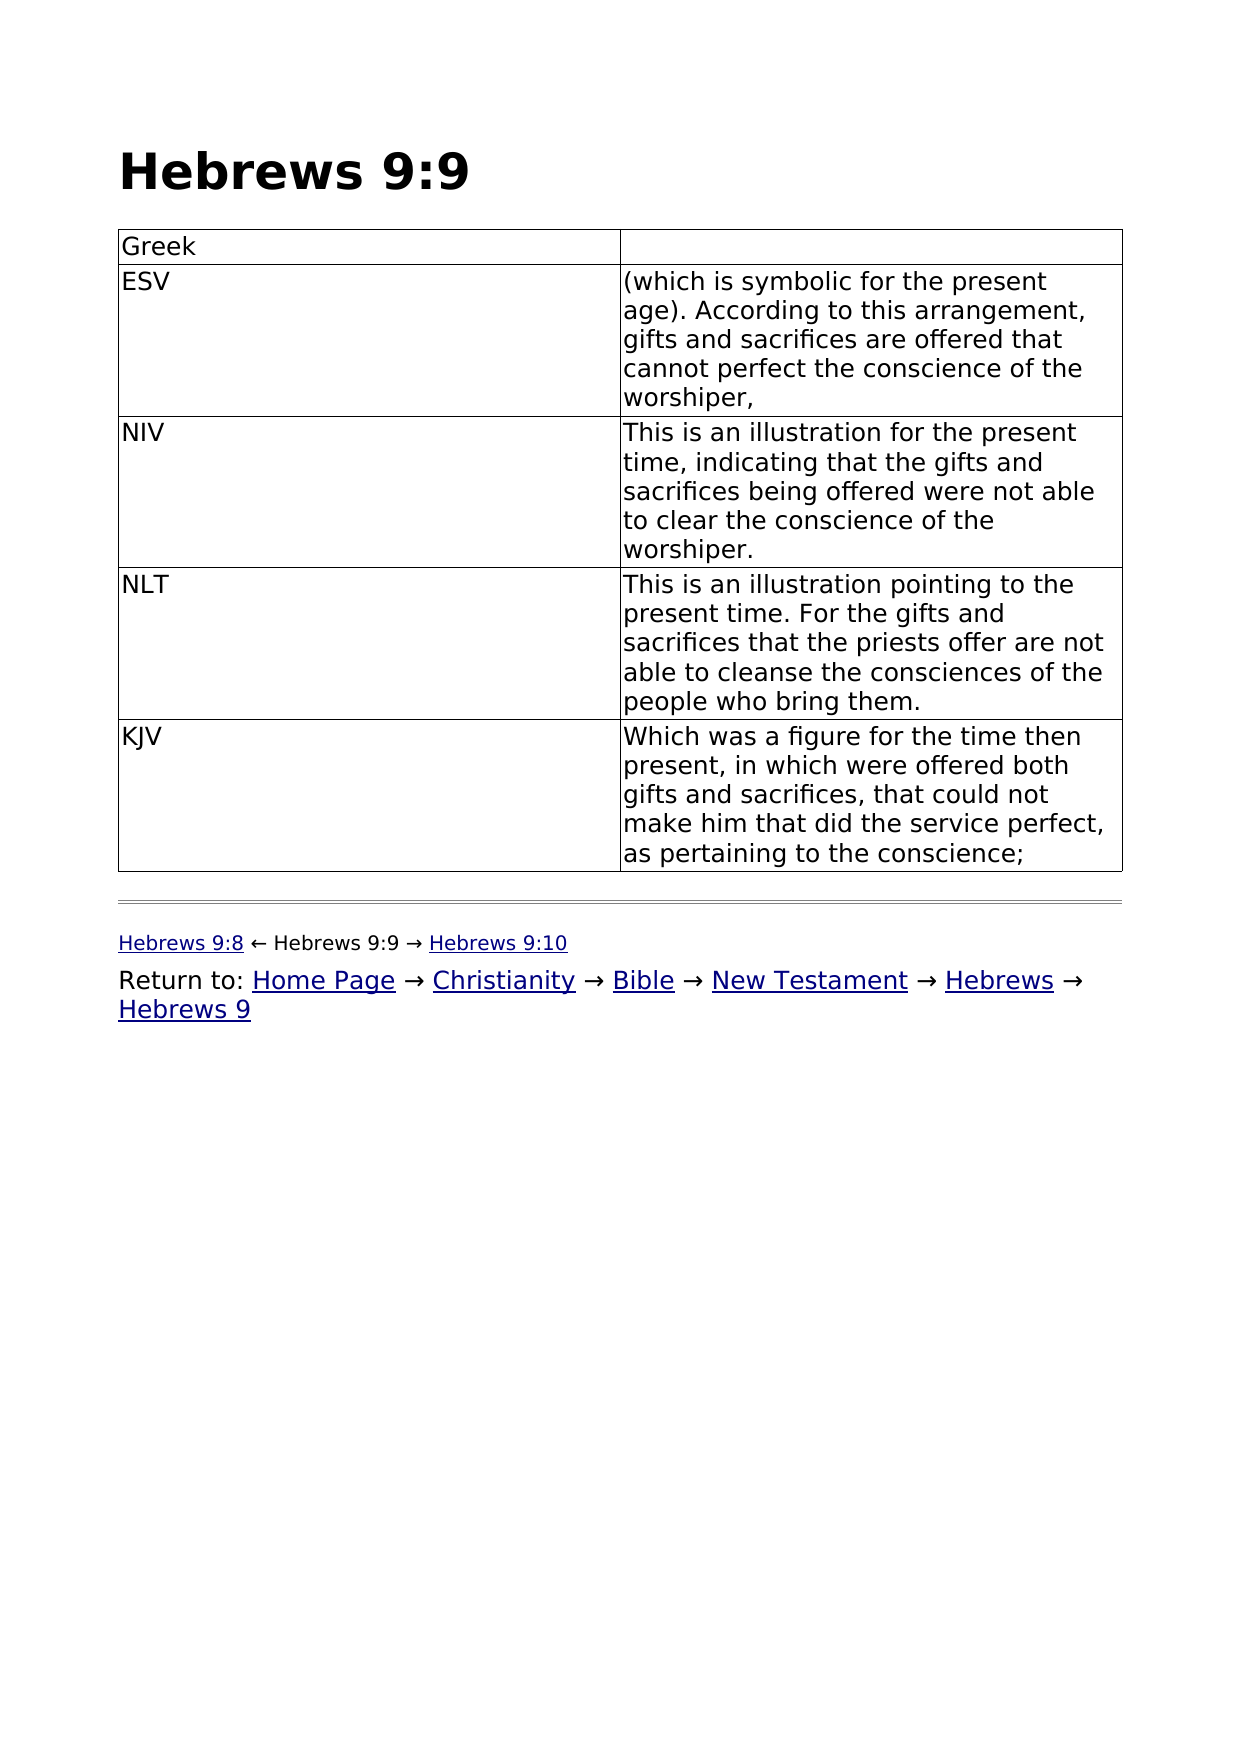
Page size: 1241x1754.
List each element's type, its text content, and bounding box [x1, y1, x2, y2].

table_cell This is an illustration pointing to the present time. For the gifts and sacrifices that the priests offer are not able to cleanse the consciences of the people who bring them. [621, 568, 1122, 719]
table_header [621, 230, 1122, 264]
table_cell This is an illustration for the present time, indicating that the gifts and sacrifices being offered were not able to clear the conscience of the worshiper. [621, 417, 1122, 567]
text Hebrews 9:8 ← Hebrews 9:9 → Hebrews 9:10 [118, 932, 1122, 966]
table_cell NLT [119, 568, 620, 719]
table_cell NIV [119, 417, 620, 567]
table_cell ESV [119, 265, 620, 416]
table_cell Which was a figure for the time then present, in which were offered both gifts and sacrifices, that could not make him that did the service perfect, as pertaining to the conscience; [621, 720, 1122, 871]
table_cell (which is symbolic for the present age). According to this arrangement, gifts and sacrifices are offered that cannot perfect the conscience of the worshiper, [621, 265, 1122, 416]
subtitle Hebrews 9:9 [118, 143, 1122, 201]
table_header Greek [119, 230, 620, 264]
text Return to: Home Page → Christianity → Bible → New Testament → Hebrews → Hebrews 9 [118, 966, 1122, 1024]
table_cell KJV [119, 720, 620, 871]
